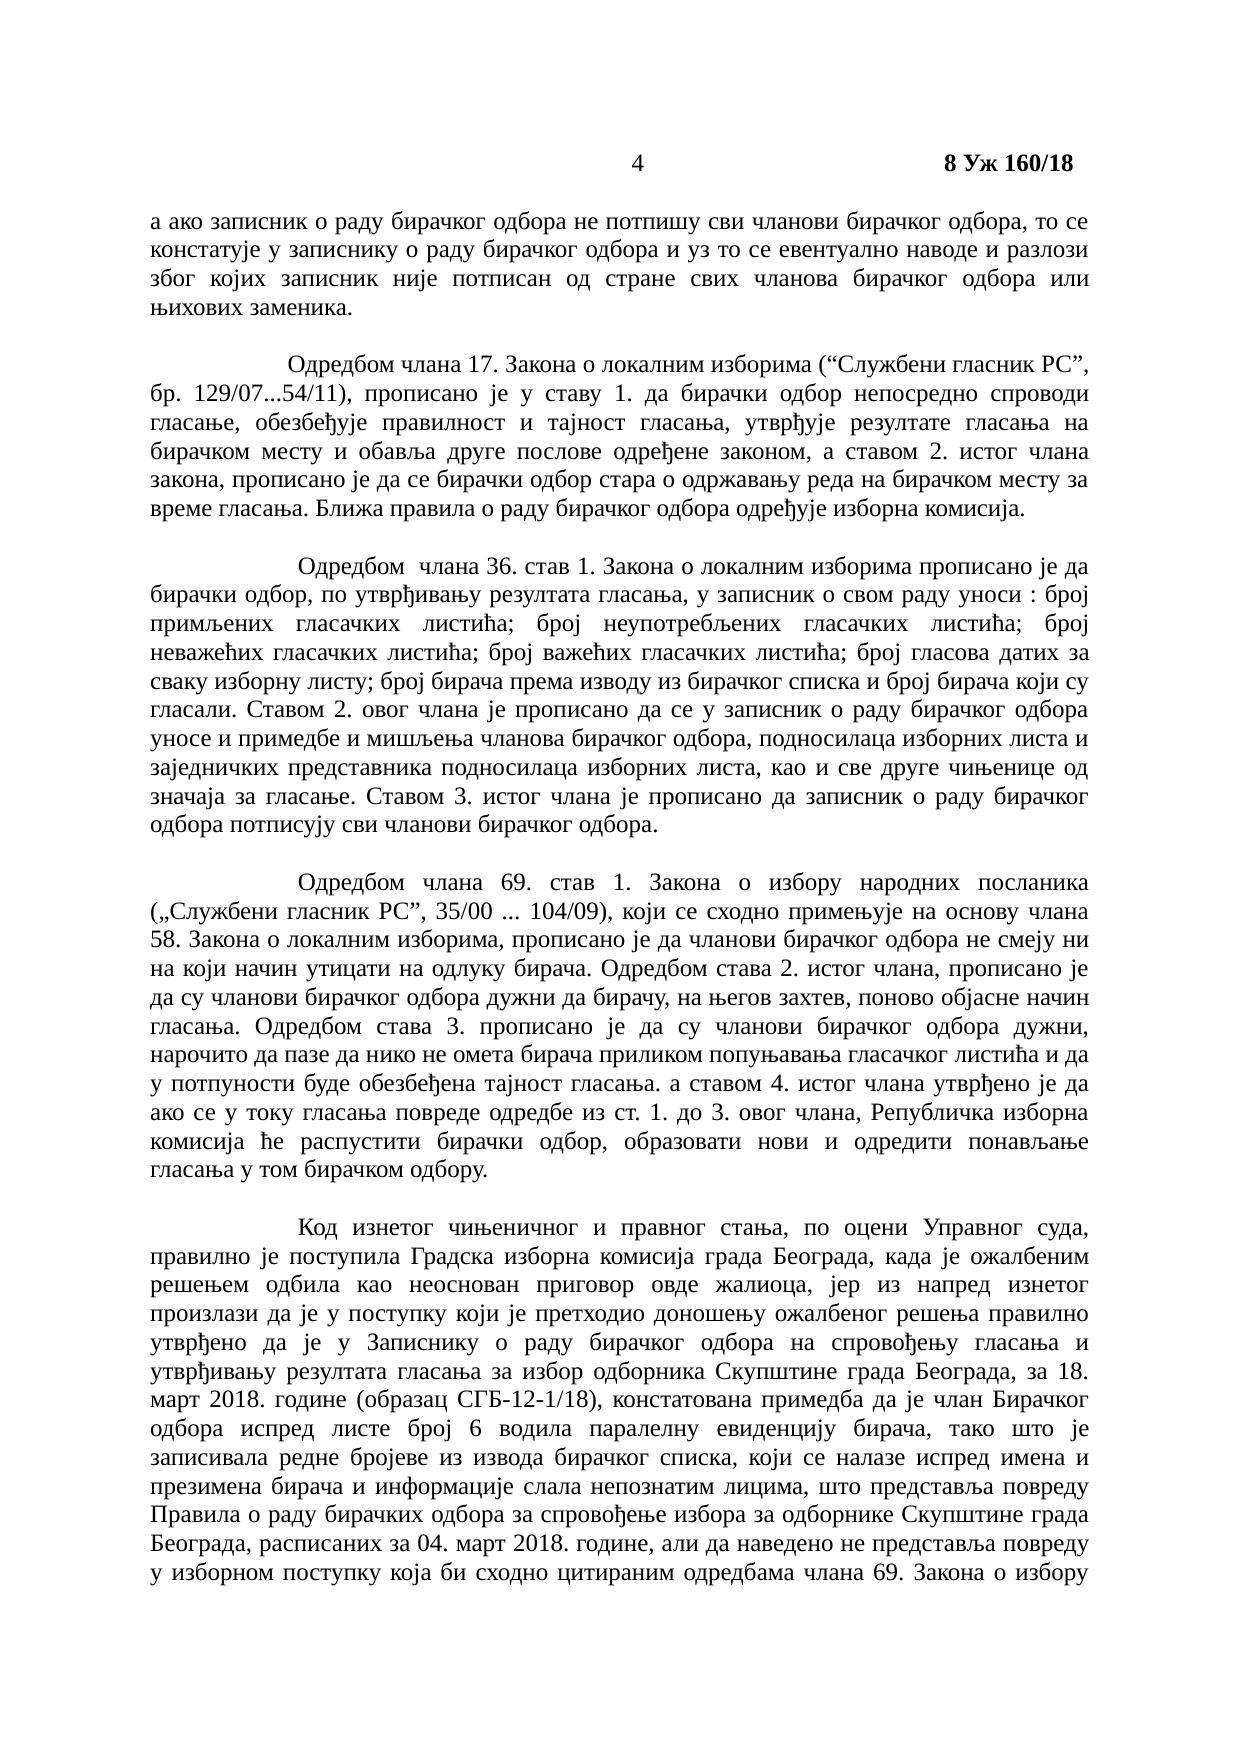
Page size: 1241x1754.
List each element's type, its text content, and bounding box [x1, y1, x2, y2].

text Код изнетог чињеничног и правног стања, по оцени Управног суда, правилно је поступила Градска изборна комисија града Београда, када је ожалбеним решењем одбила као неоснован приговор овде жалиоца, јер из напред изнетог произлази да је у поступку који је претходио доношењу ожалбеног решења правилно утврђено да је у Записнику о раду бирачког одбора на спровођењу гласања и утврђивању резултата гласања за избор одборника Скупштине града Београда, за 18. март 2018. године (образац СГБ-12-1/18), констатована примедба да је члан Бирачког одбора испред листе број 6 водила паралелну евиденцију бирача, тако што је записивала редне бројеве из извода бирачког списка, који се налазе испред имена и презимена бирача и информације слала непознатим лицима, што представља повреду Правила о раду бирачких одбора за спровођење избора за одборнике Скупштине града Београда, расписаних за 04. март 2018. године, али да наведено не представља повреду у изборном поступку која би сходно цитираним одредбама члана 69. Закона о избору [150, 1212, 1090, 1586]
text Одредбом члана 36. став 1. Закона о локалним изборима прописано је да бирачки одбор, по утврђивању резултата гласања, у записник о свом раду уноси : број примљених гласачких листића; број неупотребљених гласачких листића; број неважећих гласачких листића; број важећих гласачких листића; број гласова датих за сваку изборну листу; број бирача према изводу из бирачког списка и број бирача који су гласали. Ставом 2. овог члана је прописано да се у записник о раду бирачког одбора уносе и примедбе и мишљења чланова бирачког одбора, подносилаца изборних листа и заједничких представника подносилаца изборних листа, као и све друге чињенице од значаја за гласање. Ставом 3. истог члана је прописано да записник о раду бирачког одбора потписују сви чланови бирачког одбора. [150, 551, 1090, 838]
text Одредбом члана 69. став 1. Закона о избору народних посланика („Службени гласник РС”, 35/00 ... 104/09), који се сходно примењује на основу члана 58. Закона о локалним изборима, прописано је да чланови бирачког одбора не смеју ни на који начин утицати на одлуку бирача. Одредбом става 2. истог члана, прописано је да су чланови бирачког одбора дужни да бирачу, на његов захтев, поново објасне начин гласања. Одредбом става 3. прописано је да су чланови бирачког одбора дужни, нарочито да пазе да нико не омета бирача приликом попуњавања гласачког листића и да у потпуности буде обезбеђена тајност гласања. а ставом 4. истог члана утврђено је да ако се у току гласања повреде одредбе из ст. 1. до 3. овог члана, Републичка изборна комисија ће распустити бирачки одбор, образовати нови и одредити понављање гласања у том бирачком одбору. [150, 867, 1090, 1183]
text а ако записник о раду бирачког одбора не потпишу сви чланови бирачког одбора, то се констатује у записнику о раду бирачког одбора и уз то се евентуално наводе и разлози због којих записник није потписан од стране свих чланова бирачког одбора или њихових заменика. [150, 206, 1090, 321]
text Одредбом члана 17. Закона о локалним изборима (“Службени гласник РС”, бр. 129/07...54/11), прописано је у ставу 1. да бирачки одбор непосредно спроводи гласање, обезбеђује правилност и тајност гласања, утврђује резултате гласања на бирачком месту и обавља друге послове одређене законом, а ставом 2. истог члана закона, прописано је да се бирачки одбор стара о одржавању реда на бирачком месту за време гласања. Ближа правила о раду бирачког одбора одређује изборна комисија. [150, 349, 1090, 522]
